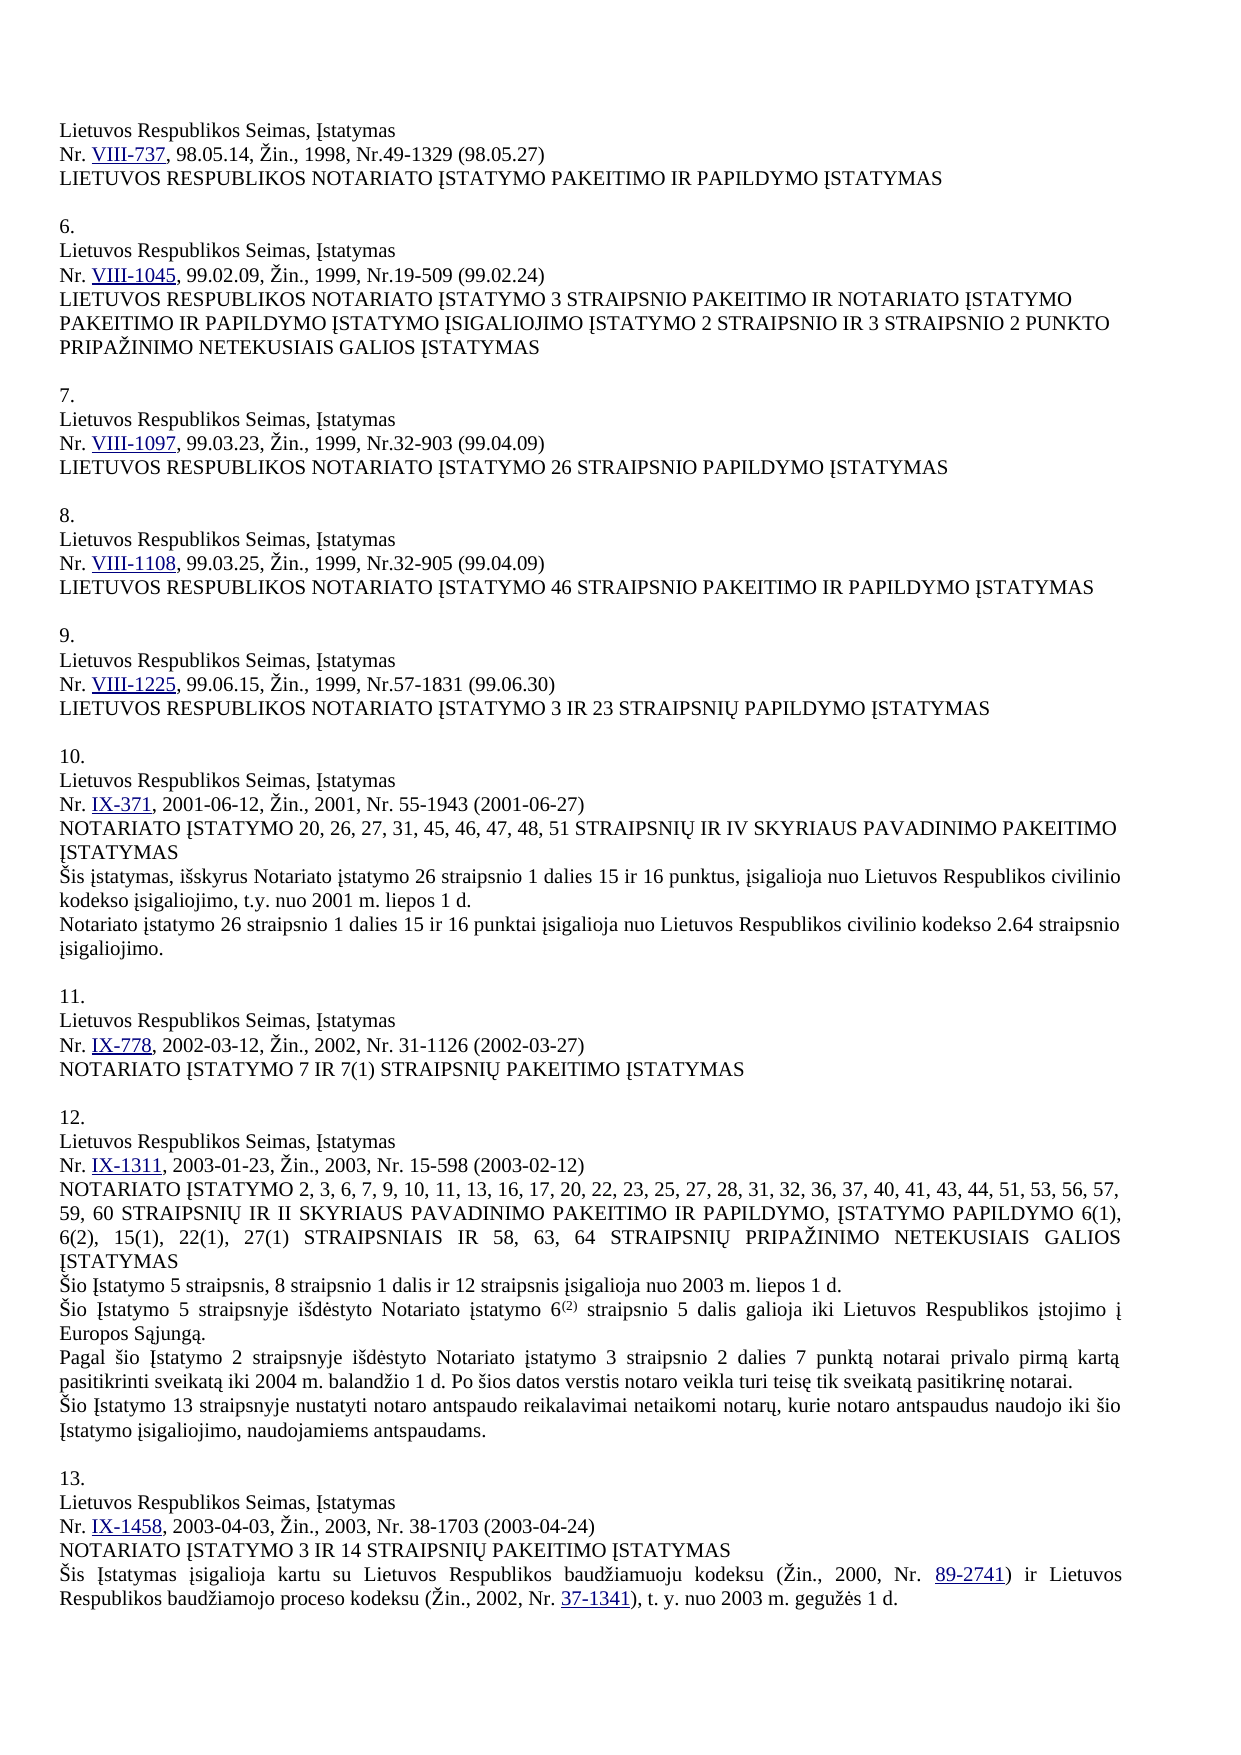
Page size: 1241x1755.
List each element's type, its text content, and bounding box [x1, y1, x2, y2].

text 7. [59, 383, 1122, 407]
text 12. [59, 1105, 1122, 1129]
text NOTARIATO ĮSTATYMO 20, 26, 27, 31, 45, 46, 47, 48, 51 STRAIPSNIŲ IR IV SKYRIAUS PAVADINIMO PAKEITIMO ĮSTATYMAS [59, 816, 1122, 864]
text Nr. IX-778, 2002-03-12, Žin., 2002, Nr. 31-1126 (2002-03-27) [59, 1032, 1122, 1057]
text LIETUVOS RESPUBLIKOS NOTARIATO ĮSTATYMO 46 STRAIPSNIO PAKEITIMO IR PAPILDYMO ĮSTATYMAS [59, 575, 1122, 599]
text Nr. VIII-1225, 99.06.15, Žin., 1999, Nr.57-1831 (99.06.30) [59, 672, 1122, 696]
text Nr. IX-371, 2001-06-12, Žin., 2001, Nr. 55-1943 (2001-06-27) [59, 792, 1122, 816]
text NOTARIATO ĮSTATYMO 3 IR 14 STRAIPSNIŲ PAKEITIMO ĮSTATYMAS [59, 1538, 1122, 1562]
text 13. [59, 1466, 1122, 1490]
text Nr. VIII-1097, 99.03.23, Žin., 1999, Nr.32-903 (99.04.09) [59, 431, 1122, 455]
text Nr. VIII-737, 98.05.14, Žin., 1998, Nr.49-1329 (98.05.27) [59, 142, 1122, 166]
text NOTARIATO ĮSTATYMO 7 IR 7(1) STRAIPSNIŲ PAKEITIMO ĮSTATYMAS [59, 1057, 1122, 1081]
text Lietuvos Respublikos Seimas, Įstatymas [59, 647, 1122, 672]
text LIETUVOS RESPUBLIKOS NOTARIATO ĮSTATYMO 3 IR 23 STRAIPSNIŲ PAPILDYMO ĮSTATYMAS [59, 696, 1122, 720]
text 10. [59, 744, 1122, 768]
text 6. [59, 214, 1122, 238]
text Notariato įstatymo 26 straipsnio 1 dalies 15 ir 16 punktai įsigalioja nuo Lietuvos Respublikos civilinio kodekso 2.64 straipsnio įsigaliojimo. [59, 912, 1122, 960]
text Lietuvos Respublikos Seimas, Įstatymas [59, 238, 1122, 262]
text Pagal šio Įstatymo 2 straipsnyje išdėstyto Notariato įstatymo 3 straipsnio 2 dalies 7 punktą notarai privalo pirmą kartą pasitikrinti sveikatą iki 2004 m. balandžio 1 d. Po šios datos verstis notaro veikla turi teisę tik sveikatą pasitikrinę notarai. [59, 1345, 1122, 1393]
text LIETUVOS RESPUBLIKOS NOTARIATO ĮSTATYMO PAKEITIMO IR PAPILDYMO ĮSTATYMAS [59, 166, 1122, 190]
text Nr. IX-1458, 2003-04-03, Žin., 2003, Nr. 38-1703 (2003-04-24) [59, 1514, 1122, 1538]
text Nr. VIII-1045, 99.02.09, Žin., 1999, Nr.19-509 (99.02.24) [59, 262, 1122, 287]
text 9. [59, 623, 1122, 647]
text Lietuvos Respublikos Seimas, Įstatymas [59, 768, 1122, 792]
text Šis įstatymas, išskyrus Notariato įstatymo 26 straipsnio 1 dalies 15 ir 16 punktus, įsigalioja nuo Lietuvos Respublikos civilinio kodekso įsigaliojimo, t.y. nuo 2001 m. liepos 1 d. [59, 864, 1122, 912]
text Nr. VIII-1108, 99.03.25, Žin., 1999, Nr.32-905 (99.04.09) [59, 551, 1122, 575]
text Šis Įstatymas įsigalioja kartu su Lietuvos Respublikos baudžiamuoju kodeksu (Žin., 2000, Nr. 89-2741) ir Lietuvos Respublikos baudžiamojo proceso kodeksu (Žin., 2002, Nr. 37-1341), t. y. nuo 2003 m. gegužės 1 d. [59, 1562, 1122, 1610]
text Lietuvos Respublikos Seimas, Įstatymas [59, 407, 1122, 431]
text Lietuvos Respublikos Seimas, Įstatymas [59, 118, 1122, 142]
text LIETUVOS RESPUBLIKOS NOTARIATO ĮSTATYMO 26 STRAIPSNIO PAPILDYMO ĮSTATYMAS [59, 455, 1122, 479]
text 8. [59, 503, 1122, 527]
text Lietuvos Respublikos Seimas, Įstatymas [59, 1490, 1122, 1514]
text NOTARIATO ĮSTATYMO 2, 3, 6, 7, 9, 10, 11, 13, 16, 17, 20, 22, 23, 25, 27, 28, 31, 32, 36, 37, 40, 41, 43, 44, 51, 53, 56, 57, 59, 60 STRAIPSNIŲ IR II SKYRIAUS PAVADINIMO PAKEITIMO IR PAPILDYMO, ĮSTATYMO PAPILDYMO 6(1), 6(2), 15(1), 22(1), 27(1) STRAIPSNIAIS IR 58, 63, 64 STRAIPSNIŲ PRIPAŽINIMO NETEKUSIAIS GALIOS ĮSTATYMAS [59, 1177, 1122, 1273]
text Lietuvos Respublikos Seimas, Įstatymas [59, 1008, 1122, 1032]
text Šio Įstatymo 13 straipsnyje nustatyti notaro antspaudo reikalavimai netaikomi notarų, kurie notaro antspaudus naudojo iki šio Įstatymo įsigaliojimo, naudojamiems antspaudams. [59, 1393, 1122, 1442]
text Lietuvos Respublikos Seimas, Įstatymas [59, 1129, 1122, 1153]
text Lietuvos Respublikos Seimas, Įstatymas [59, 527, 1122, 551]
text Nr. IX-1311, 2003-01-23, Žin., 2003, Nr. 15-598 (2003-02-12) [59, 1153, 1122, 1177]
text LIETUVOS RESPUBLIKOS NOTARIATO ĮSTATYMO 3 STRAIPSNIO PAKEITIMO IR NOTARIATO ĮSTATYMO PAKEITIMO IR PAPILDYMO ĮSTATYMO ĮSIGALIOJIMO ĮSTATYMO 2 STRAIPSNIO IR 3 STRAIPSNIO 2 PUNKTO PRIPAŽINIMO NETEKUSIAIS GALIOS ĮSTATYMAS [59, 287, 1122, 359]
text 11. [59, 984, 1122, 1008]
text Šio Įstatymo 5 straipsnyje išdėstyto Notariato įstatymo 6(2) straipsnio 5 dalis galioja iki Lietuvos Respublikos įstojimo į Europos Sąjungą. [59, 1297, 1122, 1345]
text Šio Įstatymo 5 straipsnis, 8 straipsnio 1 dalis ir 12 straipsnis įsigalioja nuo 2003 m. liepos 1 d. [59, 1273, 1122, 1297]
